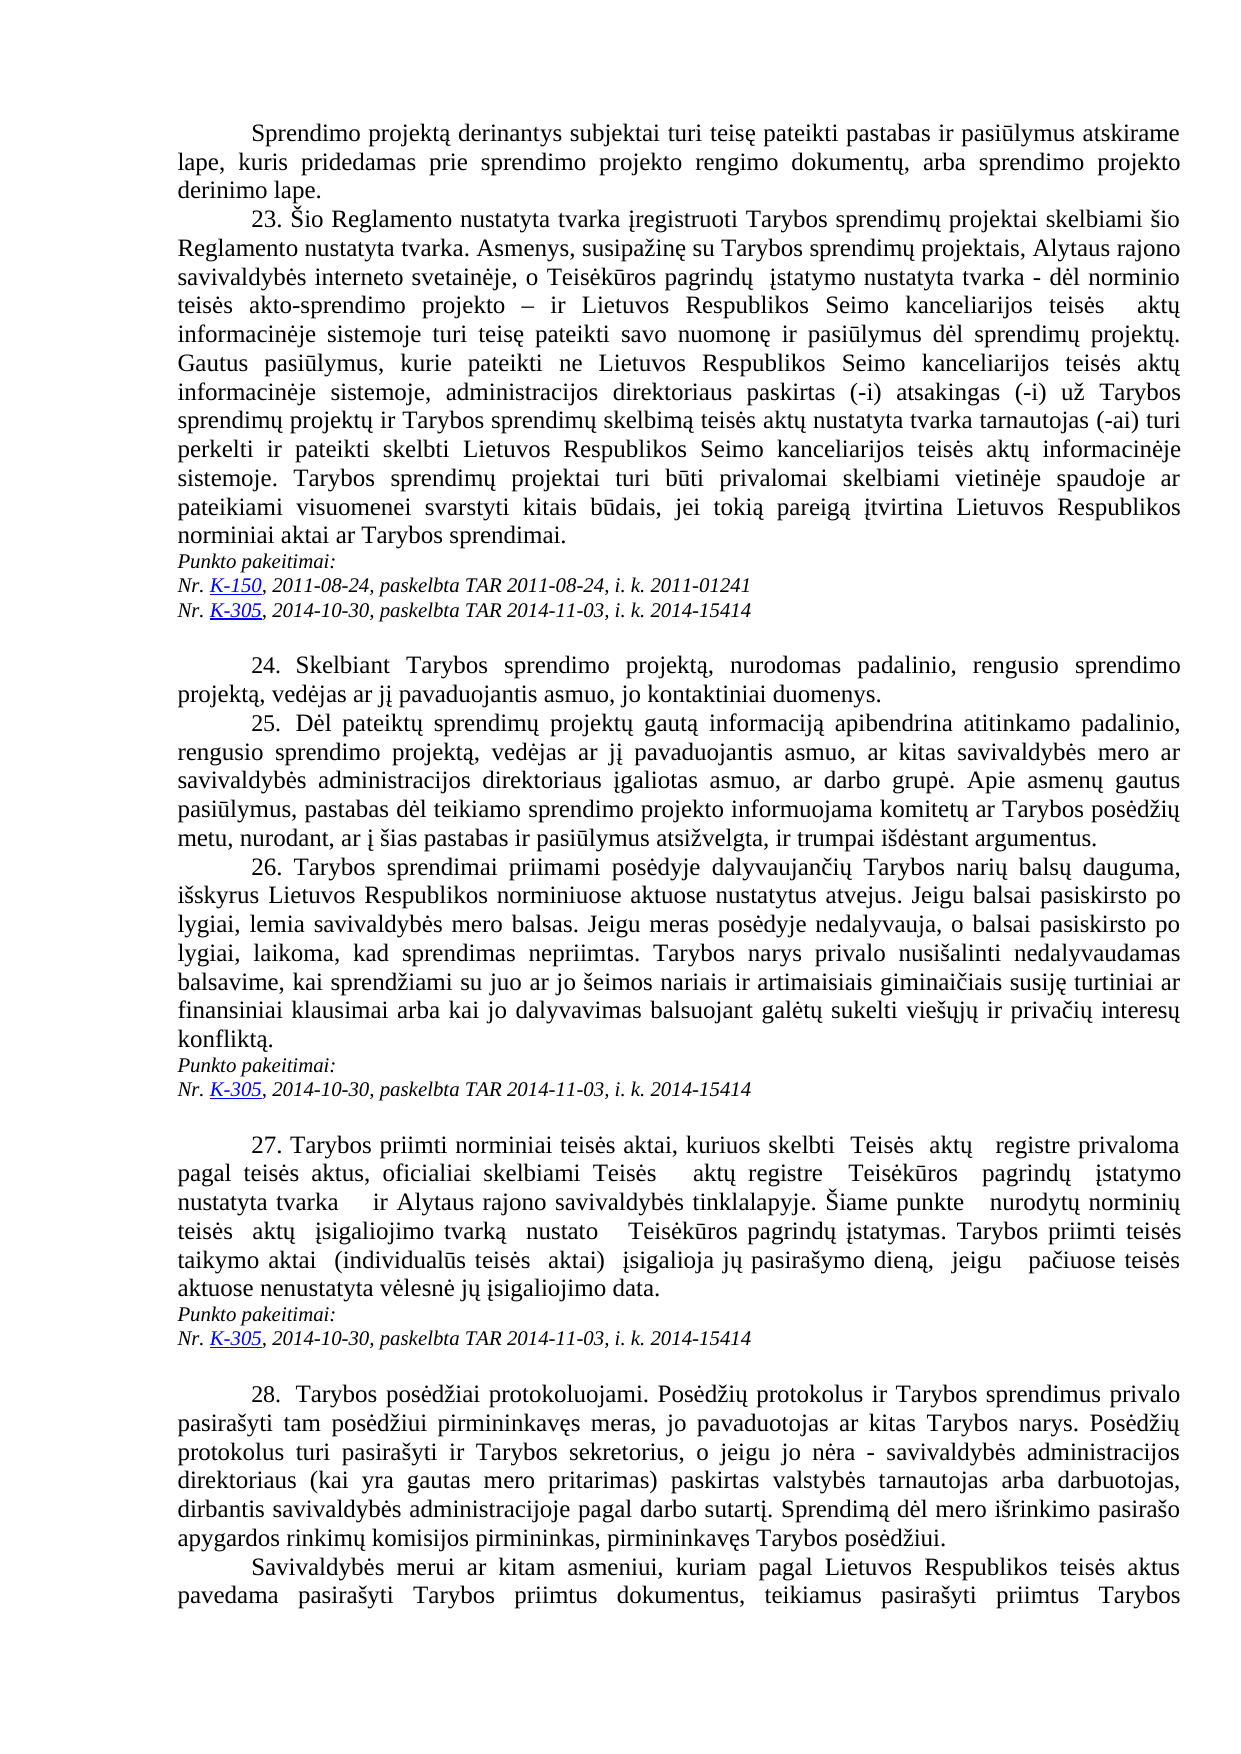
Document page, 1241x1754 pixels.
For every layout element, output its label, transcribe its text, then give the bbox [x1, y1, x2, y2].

text Nr. K-305, 2014-10-30, paskelbta TAR 2014-11-03, i. k. 2014-15414 [177, 597, 1181, 622]
text 26. Tarybos sprendimai priimami posėdyje dalyvaujančių Tarybos narių balsų dauguma, išskyrus Lietuvos Respublikos norminiuose aktuose nustatytus atvejus. Jeigu balsai pasiskirsto po lygiai, lemia savivaldybės mero balsas. Jeigu meras posėdyje nedalyvauja, o balsai pasiskirsto po lygiai, laikoma, kad sprendimas nepriimtas. Tarybos narys privalo nusišalinti nedalyvaudamas balsavime, kai sprendžiami su juo ar jo šeimos nariais ir artimaisiais giminaičiais susiję turtiniai ar finansiniai klausimai arba kai jo dalyvavimas balsuojant galėtų sukelti viešųjų ir privačių interesų konfliktą. [177, 852, 1181, 1053]
text Nr. K-150, 2011-08-24, paskelbta TAR 2011-08-24, i. k. 2011-01241 [177, 573, 1181, 597]
text 23. Šio Reglamento nustatyta tvarka įregistruoti Tarybos sprendimų projektai skelbiami šio Reglamento nustatyta tvarka. Asmenys, susipažinę su Tarybos sprendimų projektais, Alytaus rajono savivaldybės interneto svetainėje, o Teisėkūros pagrindų įstatymo nustatyta tvarka - dėl norminio teisės akto-sprendimo projekto – ir Lietuvos Respublikos Seimo kanceliarijos teisės aktų informacinėje sistemoje turi teisę pateikti savo nuomonę ir pasiūlymus dėl sprendimų projektų. Gautus pasiūlymus, kurie pateikti ne Lietuvos Respublikos Seimo kanceliarijos teisės aktų informacinėje sistemoje, administracijos direktoriaus paskirtas (-i) atsakingas (-i) už Tarybos sprendimų projektų ir Tarybos sprendimų skelbimą teisės aktų nustatyta tvarka tarnautojas (-ai) turi perkelti ir pateikti skelbti Lietuvos Respublikos Seimo kanceliarijos teisės aktų informacinėje sistemoje. Tarybos sprendimų projektai turi būti privalomai skelbiami vietinėje spaudoje ar pateikiami visuomenei svarstyti kitais būdais, jei tokią pareigą įtvirtina Lietuvos Respublikos norminiai aktai ar Tarybos sprendimai. [177, 204, 1181, 549]
text Sprendimo projektą derinantys subjektai turi teisę pateikti pastabas ir pasiūlymus atskirame lape, kuris pridedamas prie sprendimo projekto rengimo dokumentų, arba sprendimo projekto derinimo lape. [177, 118, 1181, 204]
text 28. Tarybos posėdžiai protokoluojami. Posėdžių protokolus ir Tarybos sprendimus privalo pasirašyti tam posėdžiui pirmininkavęs meras, jo pavaduotojas ar kitas Tarybos narys. Posėdžių protokolus turi pasirašyti ir Tarybos sekretorius, o jeigu jo nėra - savivaldybės administracijos direktoriaus (kai yra gautas mero pritarimas) paskirtas valstybės tarnautojas arba darbuotojas, dirbantis savivaldybės administracijoje pagal darbo sutartį. Sprendimą dėl mero išrinkimo pasirašo apygardos rinkimų komisijos pirmininkas, pirmininkavęs Tarybos posėdžiui. [177, 1379, 1181, 1552]
text 25. Dėl pateiktų sprendimų projektų gautą informaciją apibendrina atitinkamo padalinio, rengusio sprendimo projektą, vedėjas ar jį pavaduojantis asmuo, ar kitas savivaldybės mero ar savivaldybės administracijos direktoriaus įgaliotas asmuo, ar darbo grupė. Apie asmenų gautus pasiūlymus, pastabas dėl teikiamo sprendimo projekto informuojama komitetų ar Tarybos posėdžių metu, nurodant, ar į šias pastabas ir pasiūlymus atsižvelgta, ir trumpai išdėstant argumentus. [177, 708, 1181, 852]
text Savivaldybės merui ar kitam asmeniui, kuriam pagal Lietuvos Respublikos teisės aktus pavedama pasirašyti Tarybos priimtus dokumentus, teikiamus pasirašyti priimtus Tarybos [177, 1552, 1181, 1609]
text 27. Tarybos priimti norminiai teisės aktai, kuriuos skelbti Teisės aktų registre privaloma pagal teisės aktus, oficialiai skelbiami Teisės aktų registre Teisėkūros pagrindų įstatymo nustatyta tvarka ir Alytaus rajono savivaldybės tinklalapyje. Šiame punkte nurodytų norminių teisės aktų įsigaliojimo tvarką nustato Teisėkūros pagrindų įstatymas. Tarybos priimti teisės taikymo aktai (individualūs teisės aktai) įsigalioja jų pasirašymo dieną, jeigu pačiuose teisės aktuose nenustatyta vėlesnė jų įsigaliojimo data. [177, 1130, 1181, 1302]
text 24. Skelbiant Tarybos sprendimo projektą, nurodomas padalinio, rengusio sprendimo projektą, vedėjas ar jį pavaduojantis asmuo, jo kontaktiniai duomenys. [177, 650, 1181, 708]
text Punkto pakeitimai: [177, 1053, 1181, 1077]
text Punkto pakeitimai: [177, 549, 1181, 573]
text Nr. K-305, 2014-10-30, paskelbta TAR 2014-11-03, i. k. 2014-15414 [177, 1077, 1181, 1101]
text Nr. K-305, 2014-10-30, paskelbta TAR 2014-11-03, i. k. 2014-15414 [177, 1326, 1181, 1350]
text Punkto pakeitimai: [177, 1302, 1181, 1326]
